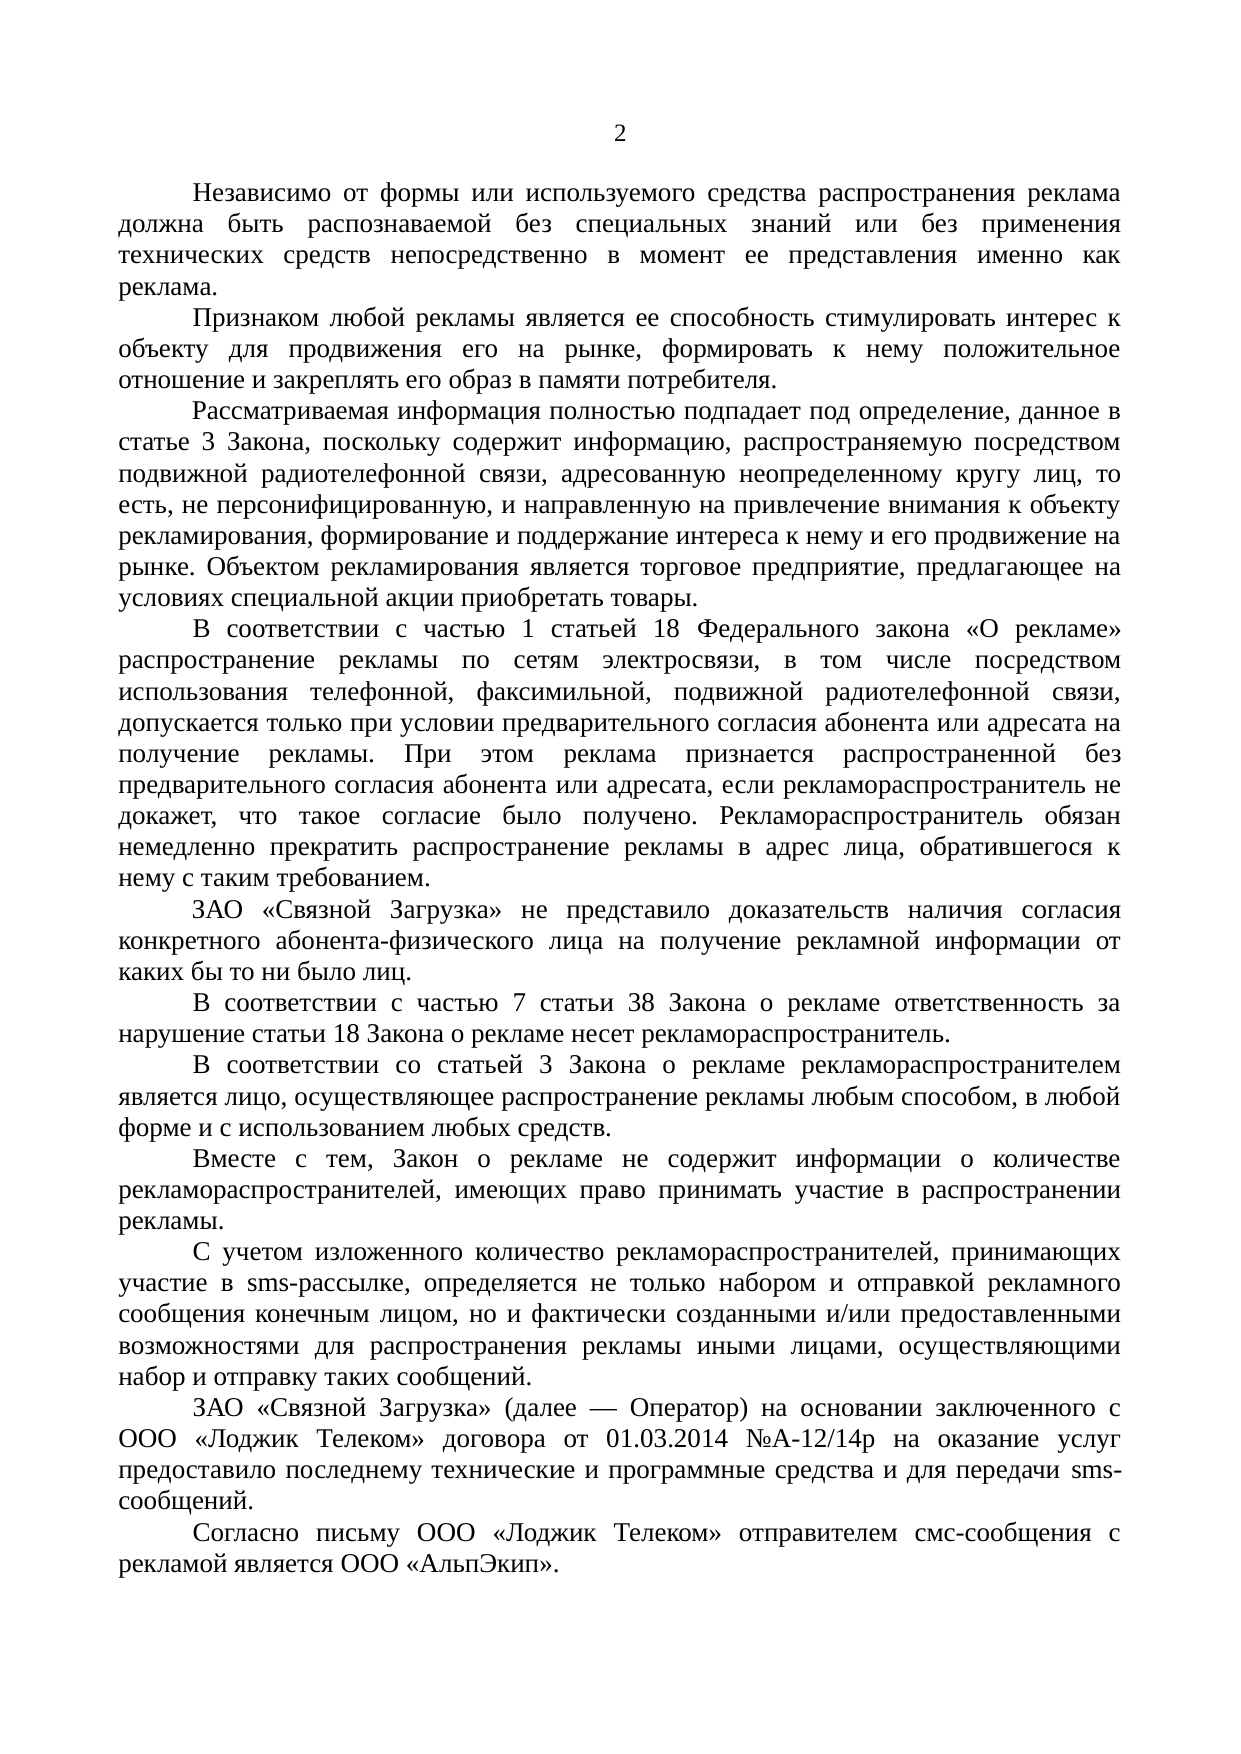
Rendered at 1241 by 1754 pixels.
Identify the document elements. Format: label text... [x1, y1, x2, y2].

text В соответствии со статьей 3 Закона о рекламе рекламораспространителем является лицо, осуществляющее распространение рекламы любым способом, в любой форме и с использованием любых средств. [118, 1048, 1122, 1142]
text В соответствии с частью 1 статьей 18 Федерального закона «О рекламе» распространение рекламы по сетям электросвязи, в том числе посредством использования телефонной, факсимильной, подвижной радиотелефонной связи, допускается только при условии предварительного согласия абонента или адресата на получение рекламы. При этом реклама признается распространенной без предварительного согласия абонента или адресата, если рекламораспространитель не докажет, что такое согласие было получено. Рекламораспространитель обязан немедленно прекратить распространение рекламы в адрес лица, обратившегося к нему с таким требованием. [118, 612, 1122, 893]
text Рассматриваемая информация полностью подпадает под определение, данное в статье 3 Закона, поскольку содержит информацию, распространяемую посредством подвижной радиотелефонной связи, адресованную неопределенному кругу лиц, то есть, не персонифицированную, и направленную на привлечение внимания к объекту рекламирования, формирование и поддержание интереса к нему и его продвижение на рынке. Объектом рекламирования является торговое предприятие, предлагающее на условиях специальной акции приобретать товары. [118, 394, 1122, 612]
text ЗАО «Связной Загрузка» (далее — Оператор) на основании заключенного с ООО «Лоджик Телеком» договора от 01.03.2014 №А-12/14р на оказание услуг предоставило последнему технические и программные средства и для передачи sms-сообщений. [118, 1391, 1122, 1516]
text Признаком любой рекламы является ее способность стимулировать интерес к объекту для продвижения его на рынке, формировать к нему положительное отношение и закреплять его образ в памяти потребителя. [118, 301, 1122, 394]
text В соответствии с частью 7 статьи 38 Закона о рекламе ответственность за нарушение статьи 18 Закона о рекламе несет рекламораспространитель. [118, 986, 1122, 1048]
text Согласно письму ООО «Лоджик Телеком» отправителем смс-сообщения с рекламой является ООО «АльпЭкип». [118, 1516, 1122, 1578]
text Независимо от формы или используемого средства распространения реклама должна быть распознаваемой без специальных знаний или без применения технических средств непосредственно в момент ее представления именно как реклама. [118, 176, 1122, 301]
text ЗАО «Связной Загрузка» не представило доказательств наличия согласия конкретного абонента-физического лица на получение рекламной информации от каких бы то ни было лиц. [118, 893, 1122, 986]
text С учетом изложенного количество рекламораспространителей, принимающих участие в sms-рассылке, определяется не только набором и отправкой рекламного сообщения конечным лицом, но и фактически созданными и/или предоставленными возможностями для распространения рекламы иными лицами, осуществляющими набор и отправку таких сообщений. [118, 1235, 1122, 1391]
text Вместе с тем, Закон о рекламе не содержит информации о количестве рекламораспространителей, имеющих право принимать участие в распространении рекламы. [118, 1142, 1122, 1235]
